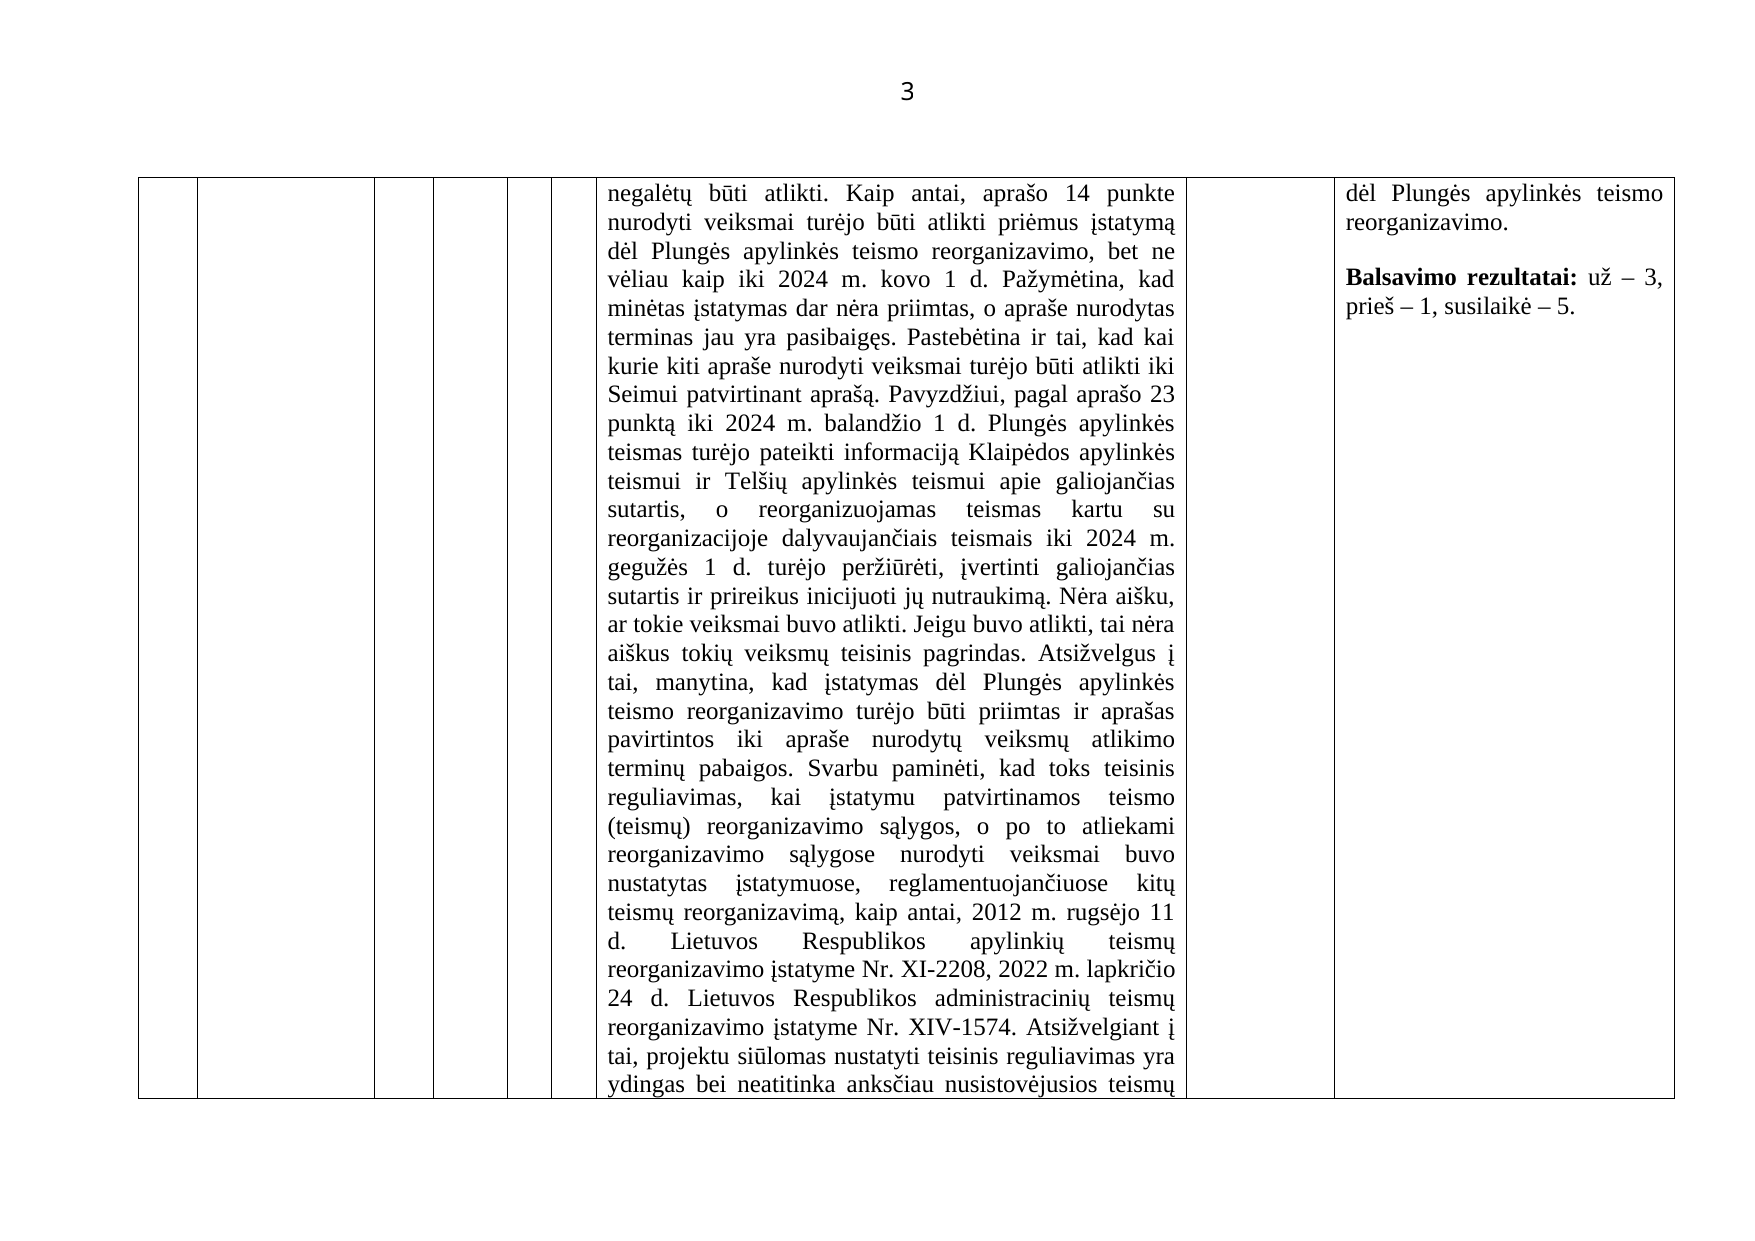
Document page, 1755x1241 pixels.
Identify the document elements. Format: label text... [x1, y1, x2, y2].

table_cell dėl Plungės apylinkės teismo reorganizavimo. Balsavimo rezultatai: už – 3, prieš – 1, susilaikė – 5. [1335, 178, 1674, 1098]
table_cell [139, 178, 197, 1098]
table_cell [552, 178, 596, 1098]
table_cell [1187, 178, 1334, 1098]
table_cell negalėtų būti atlikti. Kaip antai, aprašo 14 punkte nurodyti veiksmai turėjo būti atlikti priėmus įstatymą dėl Plungės apylinkės teismo reorganizavimo, bet ne vėliau kaip iki 2024 m. kovo 1 d. Pažymėtina, kad minėtas įstatymas dar nėra priimtas, o apraše nurodytas terminas jau yra pasibaigęs. Pastebėtina ir tai, kad kai kurie kiti apraše nurodyti veiksmai turėjo būti atlikti iki Seimui patvirtinant aprašą. Pavyzdžiui, pagal aprašo 23 punktą iki 2024 m. balandžio 1 d. Plungės apylinkės teismas turėjo pateikti informaciją Klaipėdos apylinkės teismui ir Telšių apylinkės teismui apie galiojančias sutartis, o reorganizuojamas teismas kartu su reorganizacijoje dalyvaujančiais teismais iki 2024 m. gegužės 1 d. turėjo peržiūrėti, įvertinti galiojančias sutartis ir prireikus inicijuoti jų nutraukimą. Nėra aišku, ar tokie veiksmai buvo atlikti. Jeigu buvo atlikti, tai nėra aiškus tokių veiksmų teisinis pagrindas. Atsižvelgus į tai, manytina, kad įstatymas dėl Plungės apylinkės teismo reorganizavimo turėjo būti priimtas ir aprašas pavirtintos iki apraše nurodytų veiksmų atlikimo terminų pabaigos. Svarbu paminėti, kad toks teisinis reguliavimas, kai įstatymu patvirtinamos teismo (teismų) reorganizavimo sąlygos, o po to atliekami reorganizavimo sąlygose nurodyti veiksmai buvo nustatytas įstatymuose, reglamentuojančiuose kitų teismų reorganizavimą, kaip antai, 2012 m. rugsėjo 11 d. Lietuvos Respublikos apylinkių teismų reorganizavimo įstatyme Nr. XI-2208, 2022 m. lapkričio 24 d. Lietuvos Respublikos administracinių teismų reorganizavimo įstatyme Nr. XIV-1574. Atsižvelgiant į tai, projektu siūlomas nustatyti teisinis reguliavimas yra ydingas bei neatitinka anksčiau nusistovėjusios teismų [597, 178, 1186, 1098]
table_cell [198, 178, 374, 1098]
table_cell [434, 178, 507, 1098]
table_cell [375, 178, 433, 1098]
table_cell [508, 178, 551, 1098]
